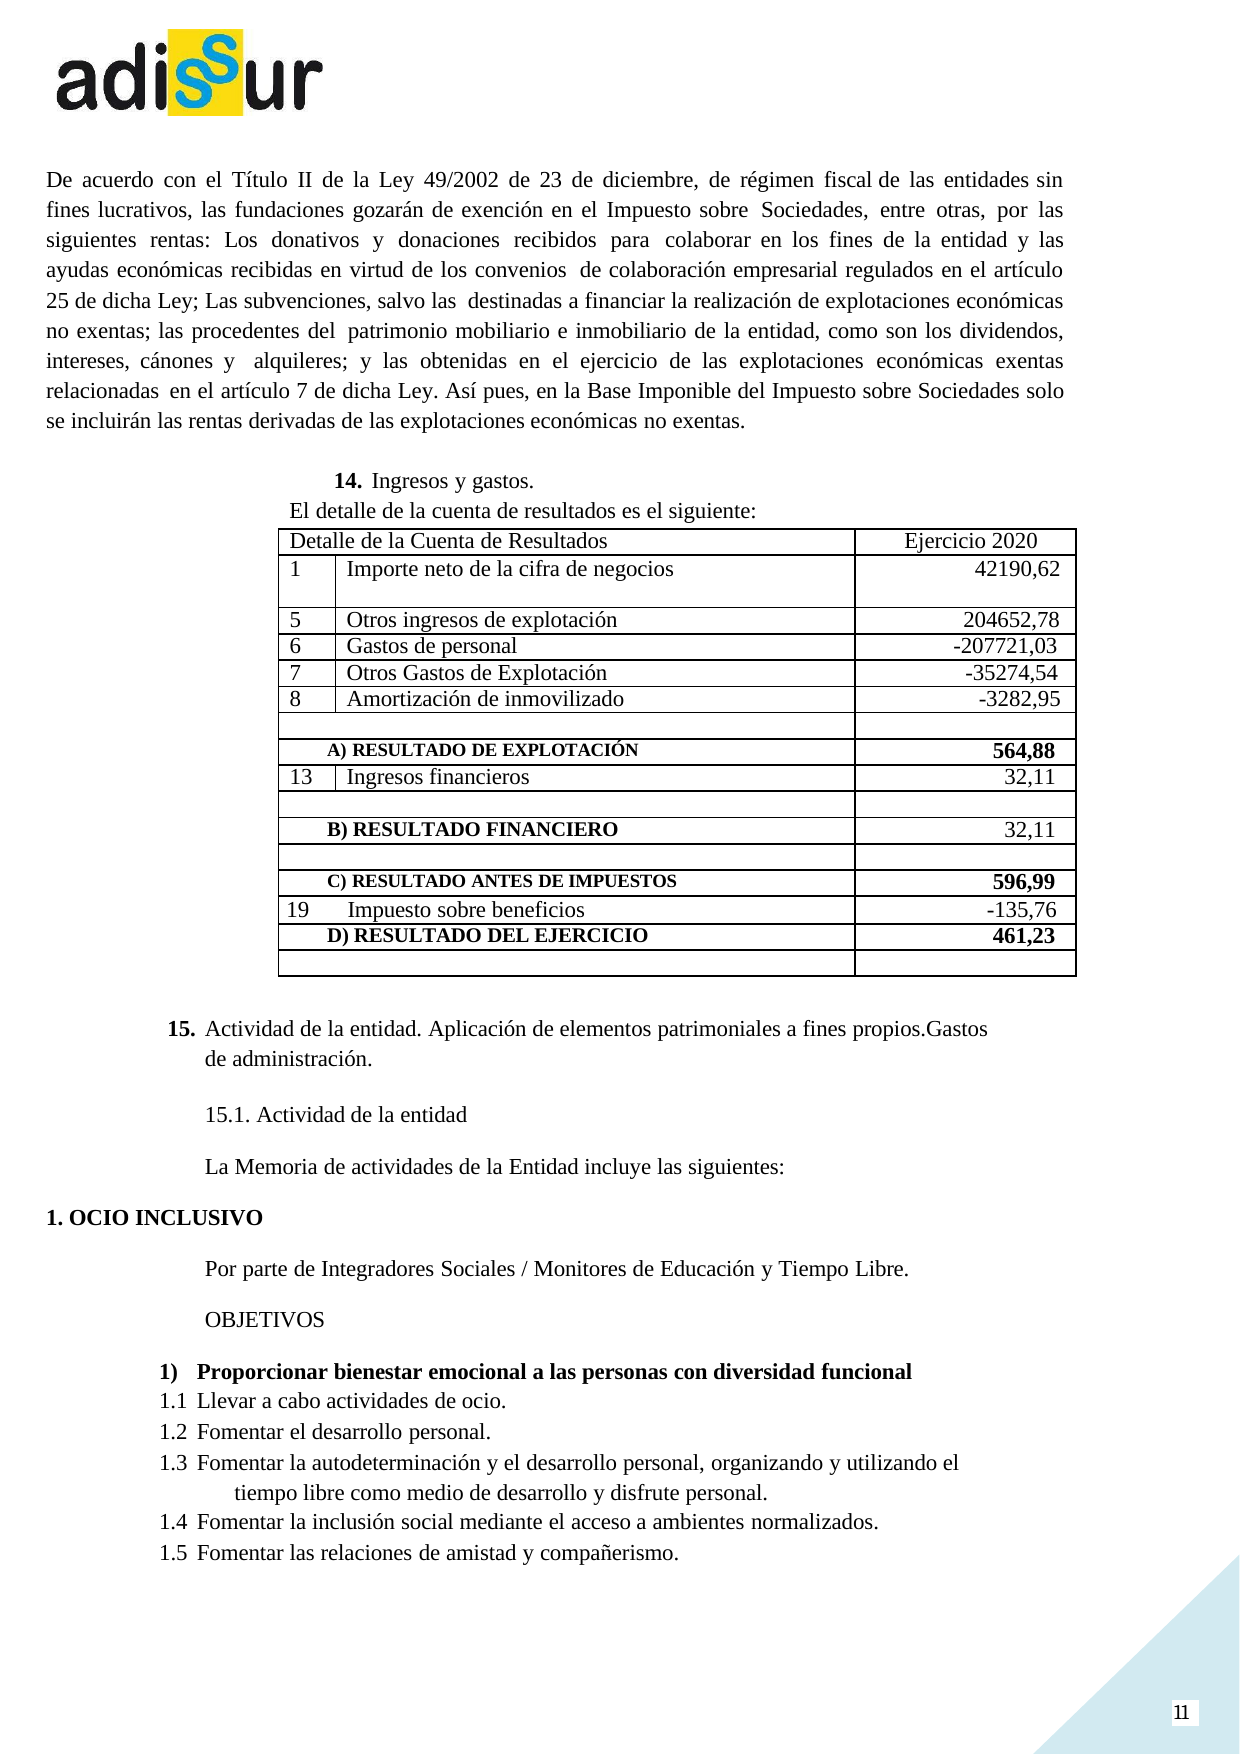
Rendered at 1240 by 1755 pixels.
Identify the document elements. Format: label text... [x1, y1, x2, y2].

table_cell Otros Gastos de Explotación [336, 661, 854, 686]
table_cell [279, 713, 854, 738]
table_cell 6 [279, 635, 335, 659]
table_cell -35274,54 [856, 661, 1075, 686]
table_cell 19 Impuesto sobre beneficios [279, 897, 854, 923]
list Proporcionar bienestar emocional a las personas con diversidad funcional [159, 1358, 1239, 1384]
table_cell 564,88 [856, 740, 1075, 764]
list Llevar a cabo actividades de ocio. [159, 1387, 1239, 1414]
table_cell [279, 951, 854, 975]
table_cell [856, 792, 1075, 817]
table_cell 596,99 [856, 871, 1075, 895]
table_header Ejercicio 2020 [856, 530, 1075, 554]
text El detalle de la cuenta de resultados es el siguiente: [289, 497, 1239, 524]
table_cell Otros ingresos de explotación [336, 608, 854, 633]
table_cell C) RESULTADO ANTES DE IMPUESTOS [279, 871, 854, 895]
table_cell 8 [279, 687, 335, 712]
text Por parte de Integradores Sociales / Monitores de Educación y Tiempo Libre. OBJETIVOS [204, 1255, 1011, 1333]
table_cell 5 [279, 608, 335, 633]
table_header Detalle de la Cuenta de Resultados [279, 530, 854, 554]
table_cell [856, 845, 1075, 869]
table_cell [856, 951, 1075, 975]
text La Memoria de actividades de la Entidad incluye las siguientes: [204, 1153, 1239, 1179]
table_cell [279, 845, 854, 869]
list Fomentar el desarrollo personal. [159, 1418, 1239, 1444]
table_cell Amortización de inmovilizado [336, 687, 854, 712]
list Fomentar la autodeterminación y el desarrollo personal, organizando y utilizando el tiempo libre como medio de desarrollo y disfrute personal. [159, 1449, 1002, 1505]
table_cell -207721,03 [856, 635, 1075, 659]
table_cell B) RESULTADO FINANCIERO [279, 818, 854, 843]
table_cell [856, 713, 1075, 738]
table_cell 13 [279, 766, 335, 790]
table_cell -3282,95 [856, 687, 1075, 712]
table_cell A) RESULTADO DE EXPLOTACIÓN [279, 740, 854, 764]
list Fomentar las relaciones de amistad y compañerismo. [159, 1538, 1239, 1565]
list Actividad de la entidad. Aplicación de elementos patrimoniales a fines propios.Gastos de administración. [167, 1016, 993, 1072]
table_cell D) RESULTADO DEL EJERCICIO [279, 925, 854, 949]
list Ingresos y gastos. [334, 467, 1239, 493]
table_cell -135,76 [856, 897, 1075, 923]
table_cell [279, 792, 854, 817]
table_cell 32,11 [856, 818, 1075, 843]
table_cell 7 [279, 661, 335, 686]
list Fomentar la inclusión social mediante el acceso a ambientes normalizados. [159, 1508, 1239, 1534]
table_cell 42190,62 [856, 556, 1075, 607]
table_cell 461,23 [856, 925, 1075, 949]
table_cell Ingresos financieros [336, 766, 854, 790]
table_cell 204652,78 [856, 608, 1075, 633]
subtitle 1. OCIO INCLUSIVO [46, 1204, 1239, 1231]
table_cell 1 [279, 556, 335, 607]
table_cell Importe neto de la cifra de negocios [336, 556, 854, 607]
text 15.1. Actividad de la entidad [204, 1101, 1239, 1127]
text De acuerdo con el Título II de la Ley 49/2002 de 23 de diciembre, de régimen fiscal de las entidades sin fines lucrativos, las fundaciones gozarán de exención en el Impuesto sobre Sociedades, entre otras, por las siguientes rentas: Los donativos y donaciones recibidos para colaborar en los fines de la entidad y las ayudas económicas recibidas en virtud de los convenios de colaboración empresarial regulados en el artículo 25 de dicha Ley; Las subvenciones, salvo las destinadas a financiar la realización de explotaciones económicas no exentas; las procedentes del patrimonio mobiliario e inmobiliario de la entidad, como son los dividendos, intereses, cánones y alquileres; y las obtenidas en el ejercicio de las explotaciones económicas exentas relacionadas en el artículo 7 de dicha Ley. Así pues, en la Base Imponible del Impuesto sobre Sociedades solo se incluirán las rentas derivadas de las explotaciones económicas no exentas. [46, 166, 1064, 434]
table_cell Gastos de personal [336, 635, 854, 659]
table_cell 32,11 [856, 766, 1075, 790]
